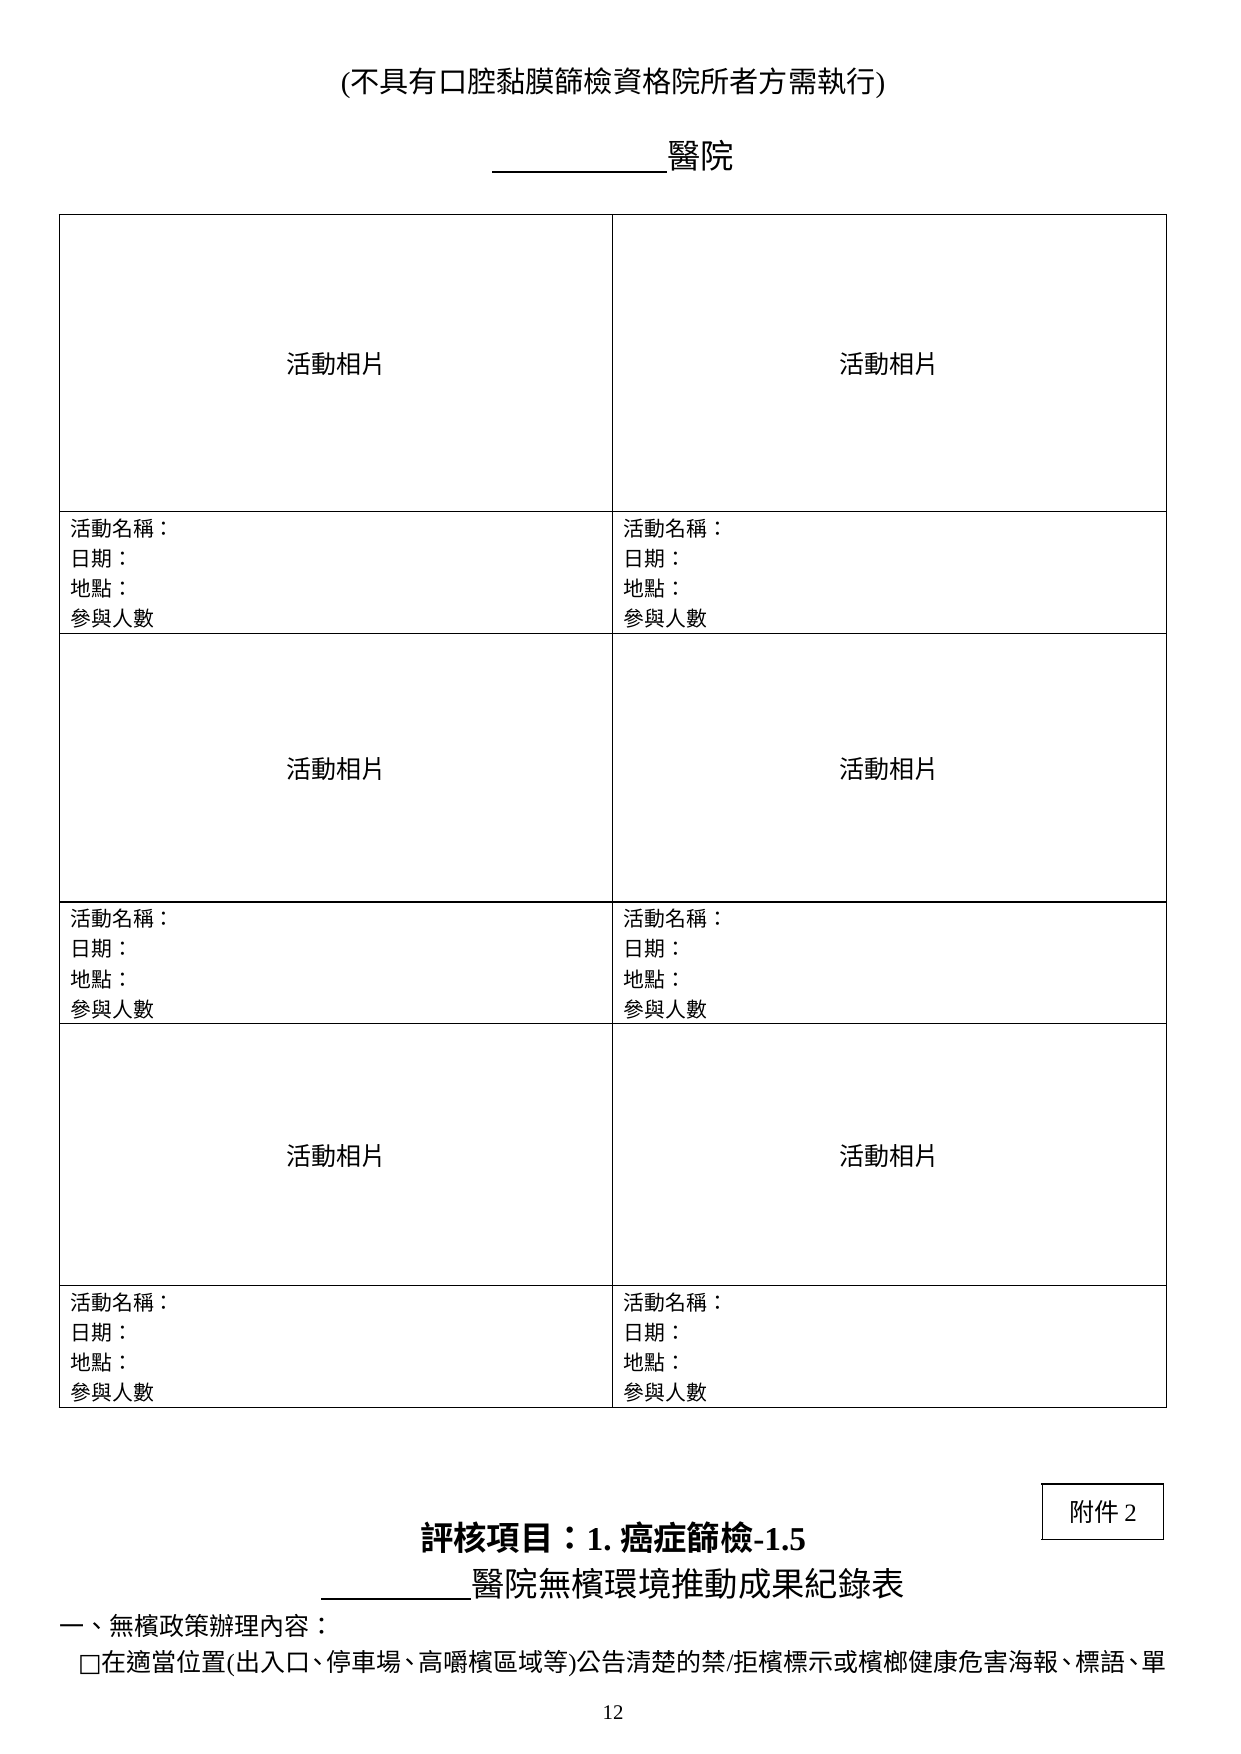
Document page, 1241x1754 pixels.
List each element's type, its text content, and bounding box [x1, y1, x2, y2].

text 醫院無檳環境推動成果紀錄表 [59, 1558, 1167, 1606]
table_cell 活動相片 [613, 1024, 1166, 1285]
table_cell 活動名稱： 日期： 地點： 參與人數 [613, 903, 1166, 1023]
table_cell 活動名稱： 日期： 地點： 參與人數 [60, 903, 612, 1023]
table_cell 活動名稱： 日期： 地點： 參與人數 [60, 512, 612, 633]
text 一、無檳政策辦理內容： [59, 1606, 1167, 1642]
text □在適當位置(出入口、停車場、高嚼檳區域等)公告清楚的禁/拒檳標示或檳榔健康危害海報、標語、單 [59, 1642, 1167, 1678]
table_cell 活動名稱： 日期： 地點： 參與人數 [60, 1286, 612, 1407]
table_header 活動相片 [613, 215, 1166, 511]
text 評核項目：1. 癌症篩檢-1.5 [59, 1520, 1167, 1558]
text 醫院 [59, 139, 1167, 176]
text (不具有口腔黏膜篩檢資格院所者方需執行) [59, 59, 1167, 101]
table_cell 活動相片 [60, 1024, 612, 1285]
table_header 活動相片 [60, 215, 612, 511]
table_cell 活動名稱： 日期： 地點： 參與人數 [613, 512, 1166, 633]
table_cell 活動相片 [60, 634, 612, 901]
table_cell 活動相片 [613, 634, 1166, 901]
text 附件2 [1058, 1492, 1148, 1528]
table_cell 活動名稱： 日期： 地點： 參與人數 [613, 1286, 1166, 1407]
